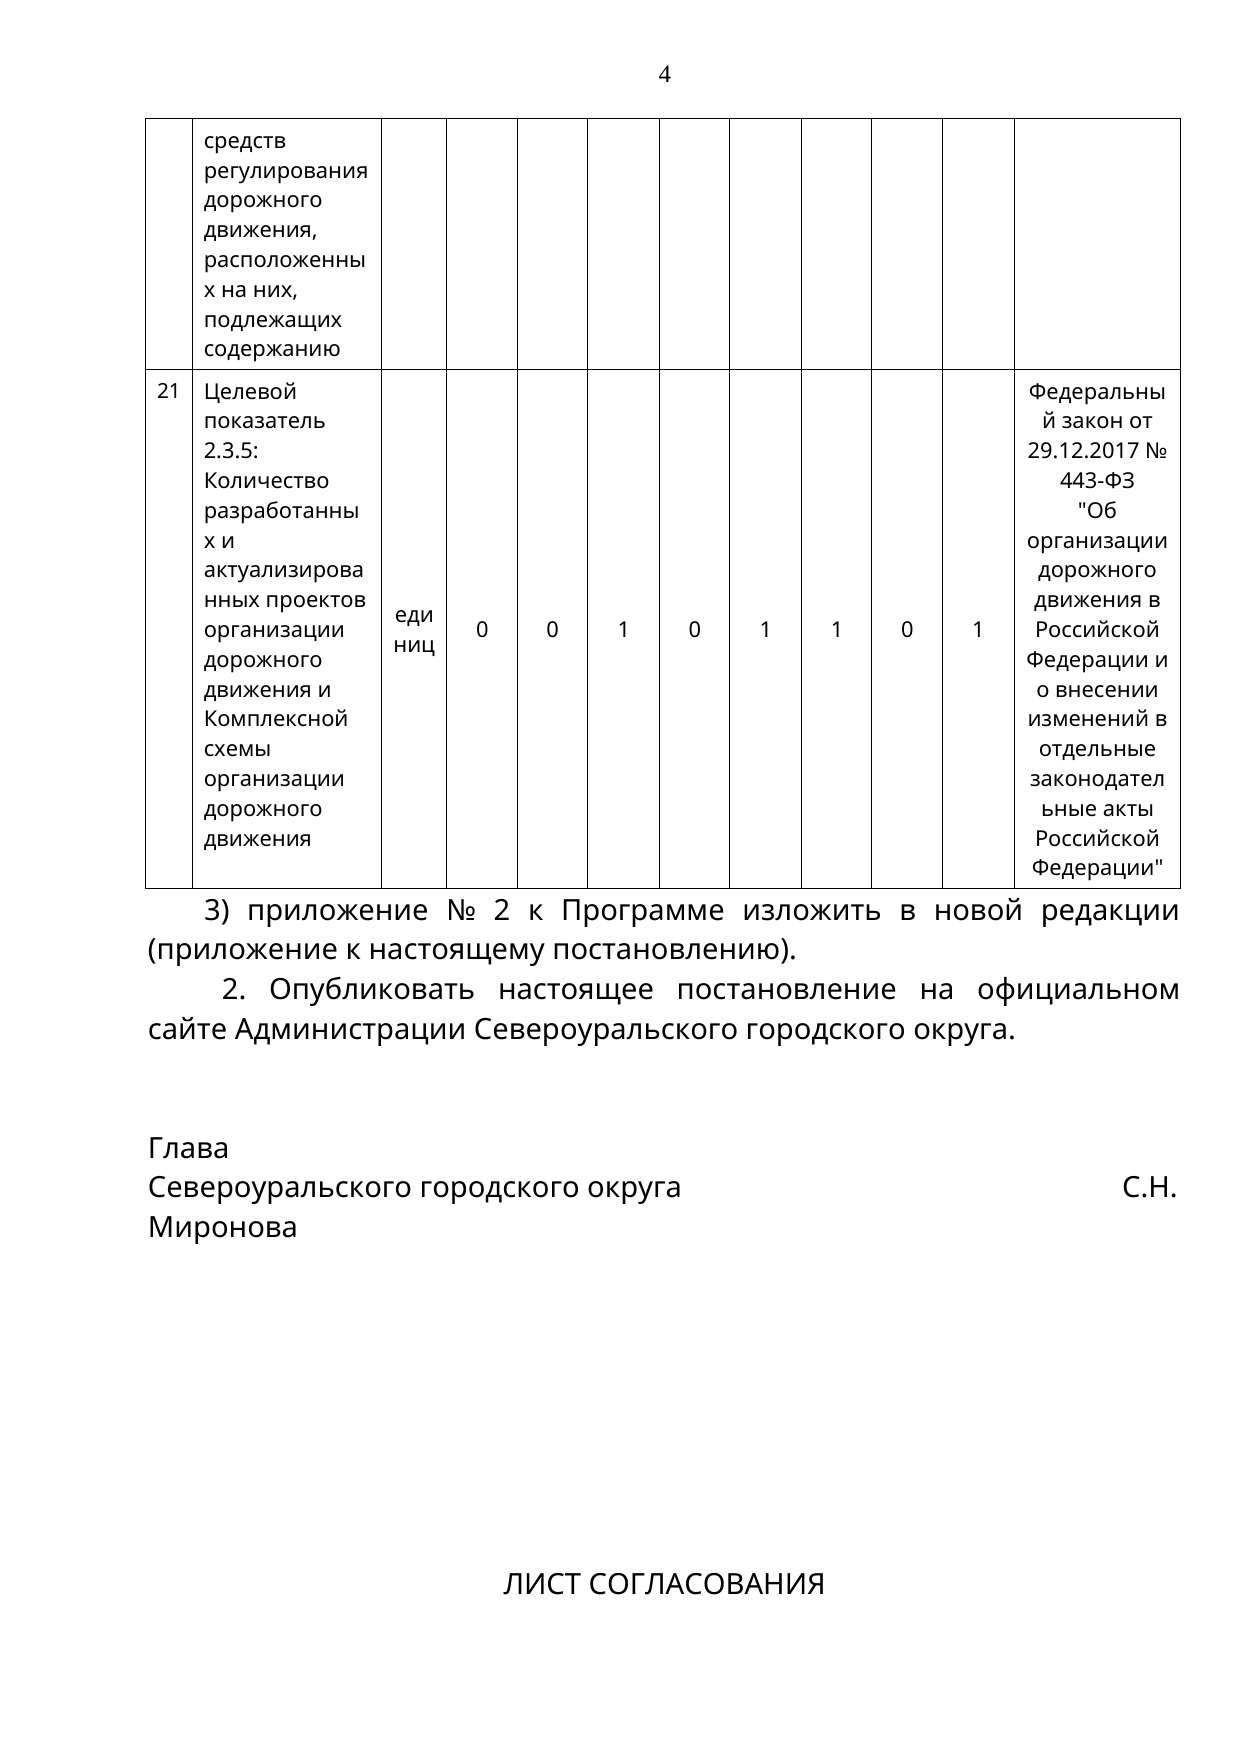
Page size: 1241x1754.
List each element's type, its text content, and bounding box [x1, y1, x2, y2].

table_cell [447, 119, 517, 369]
table_cell [146, 119, 192, 369]
table_cell [382, 119, 446, 369]
table_cell [660, 119, 729, 369]
table_cell 1 [730, 370, 801, 888]
table_cell [730, 119, 801, 369]
table_cell [872, 119, 942, 369]
table_cell 1 [943, 370, 1014, 888]
text 3) приложение № 2 к Программе изложить в новой редакции (приложение к настоящему постановлению). [148, 889, 1181, 968]
table_cell 1 [588, 370, 659, 888]
table_cell 0 [660, 370, 729, 888]
table_cell средств регулирования дорожного движения, расположенных на них, подлежащих содержанию [193, 119, 381, 369]
table_cell [943, 119, 1014, 369]
table_cell 0 [447, 370, 517, 888]
table_cell единиц [382, 370, 446, 888]
table_cell [588, 119, 659, 369]
table_cell Целевой показатель 2.3.5: Количество разработанных и актуализированных проектов организации дорожного движения и Комплексной схемы организации дорожного движения [193, 370, 381, 888]
text Североуральского городского округа С.Н. Миронова [148, 1167, 1181, 1246]
table_cell [1015, 119, 1180, 369]
table_cell [802, 119, 871, 369]
table_cell 21 [146, 370, 192, 888]
text Глава [148, 1127, 1181, 1167]
table_cell Федеральный закон от 29.12.2017 № 443-ФЗ "Об организации дорожного движения в Российской Федерации и о внесении изменений в отдельные законодательные акты Российской Федерации" [1015, 370, 1180, 888]
table_cell 1 [802, 370, 871, 888]
text ЛИСТ СОГЛАСОВАНИЯ [148, 1564, 1181, 1603]
table_cell 0 [518, 370, 587, 888]
table_cell [518, 119, 587, 369]
table_cell 0 [872, 370, 942, 888]
text 2. Опубликовать настоящее постановление на официальном сайте Администрации Североуральского городского округа. [148, 968, 1181, 1048]
